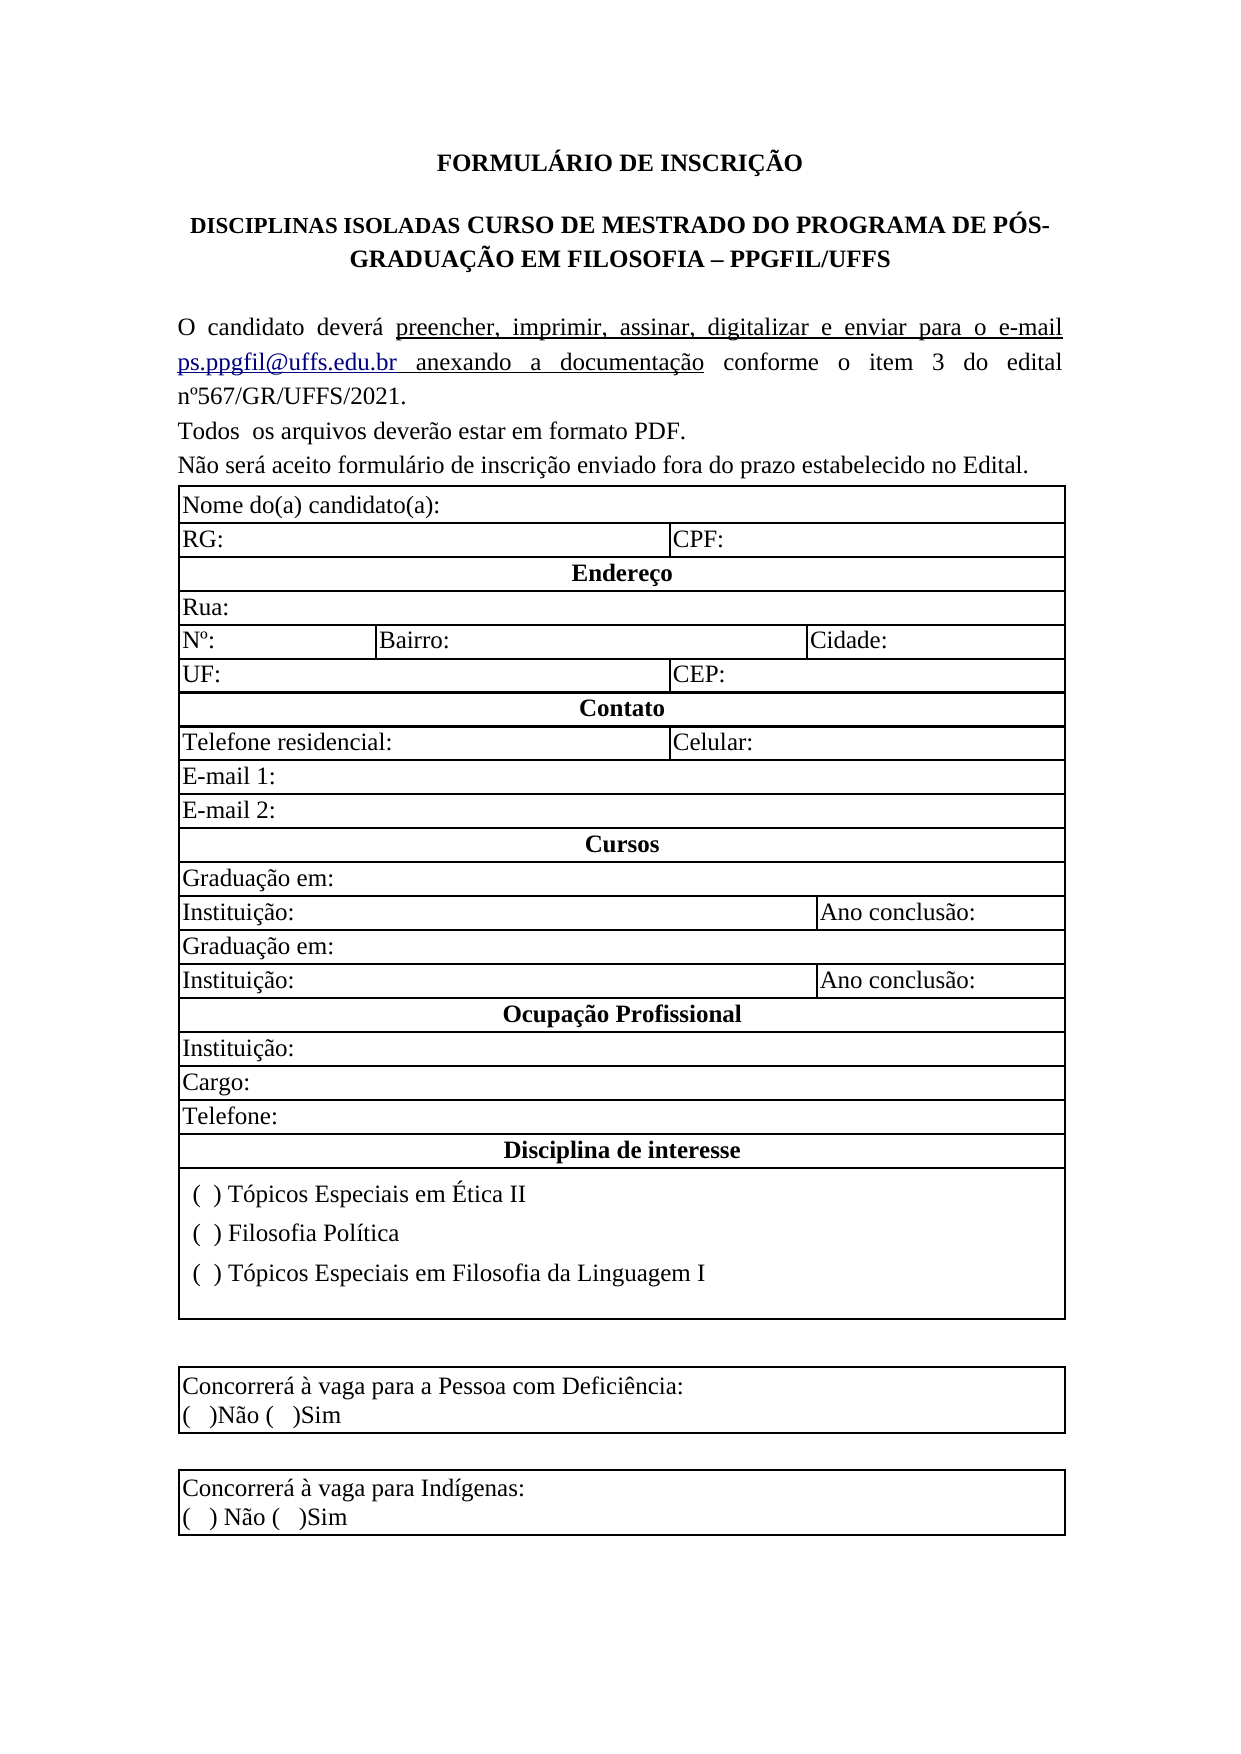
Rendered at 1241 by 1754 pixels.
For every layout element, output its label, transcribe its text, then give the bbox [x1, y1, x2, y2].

table_cell [817, 1320, 1065, 1366]
table_cell Cargo: [180, 1067, 1064, 1099]
table_cell Telefone: [180, 1101, 1064, 1133]
table_cell E-mail 1: [180, 761, 1064, 793]
table_cell [376, 1320, 670, 1366]
table_cell [179, 1320, 376, 1366]
table_cell Ano conclusão: [818, 965, 1064, 997]
table_cell ( ) Tópicos Especiais em Ética II ( ) Filosofia Política ( ) Tópicos Especiais em Filosofia da Linguagem I [180, 1169, 1064, 1318]
table_header Concorrerá à vaga para Indígenas: ( ) Não ( )Sim [180, 1471, 1064, 1534]
table_cell Rua: [180, 592, 1064, 623]
table_cell CEP: [671, 660, 1064, 691]
table_cell Ocupação Profissional [180, 999, 1064, 1031]
table_header Nome do(a) candidato(a): [180, 487, 1064, 522]
table_cell Contato [180, 694, 1064, 725]
table_cell Bairro: [377, 626, 806, 657]
table_cell [807, 1320, 817, 1366]
table_cell Instituição: [180, 965, 816, 997]
table_cell Disciplina de interesse [180, 1135, 1064, 1167]
table_cell CPF: [671, 524, 1064, 556]
table_cell [670, 1320, 807, 1366]
table_cell Nº: [180, 626, 375, 657]
table_cell Telefone residencial: [180, 728, 669, 759]
table_cell Ano conclusão: [818, 897, 1064, 929]
table_cell UF: [180, 660, 669, 691]
text O candidato deverá preencher, imprimir, assinar, digitalizar e enviar para o e-mail ps.ppgfil@uffs.edu.br anexando a documentação conforme o item 3 do edital nº567/GR/UFFS/2021. [177, 312, 1063, 410]
table_cell Concorrerá à vaga para a Pessoa com Deficiência: ( )Não ( )Sim [180, 1368, 1064, 1432]
table_cell Endereço [180, 558, 1064, 589]
table_cell E-mail 2: [180, 795, 1064, 827]
text FORMULÁRIO DE INSCRIÇÃO [177, 148, 1063, 176]
table_cell Celular: [671, 728, 1064, 759]
table_cell Graduação em: [180, 863, 1064, 895]
table_cell RG: [180, 524, 669, 556]
table_cell Instituição: [180, 897, 816, 929]
table_cell Cidade: [808, 626, 1064, 657]
table_cell Instituição: [180, 1033, 1064, 1065]
text DISCIPLINAS ISOLADAS CURSO DE MESTRADO DO PROGRAMA DE PÓS-GRADUAÇÃO EM FILOSOFIA – PPGFIL/UFFS [177, 210, 1063, 273]
table_cell Graduação em: [180, 931, 1064, 963]
table_cell Cursos [180, 829, 1064, 861]
text Não será aceito formulário de inscrição enviado fora do prazo estabelecido no Edital. [177, 450, 1063, 479]
text Todos os arquivos deverão estar em formato PDF. [177, 416, 1063, 444]
